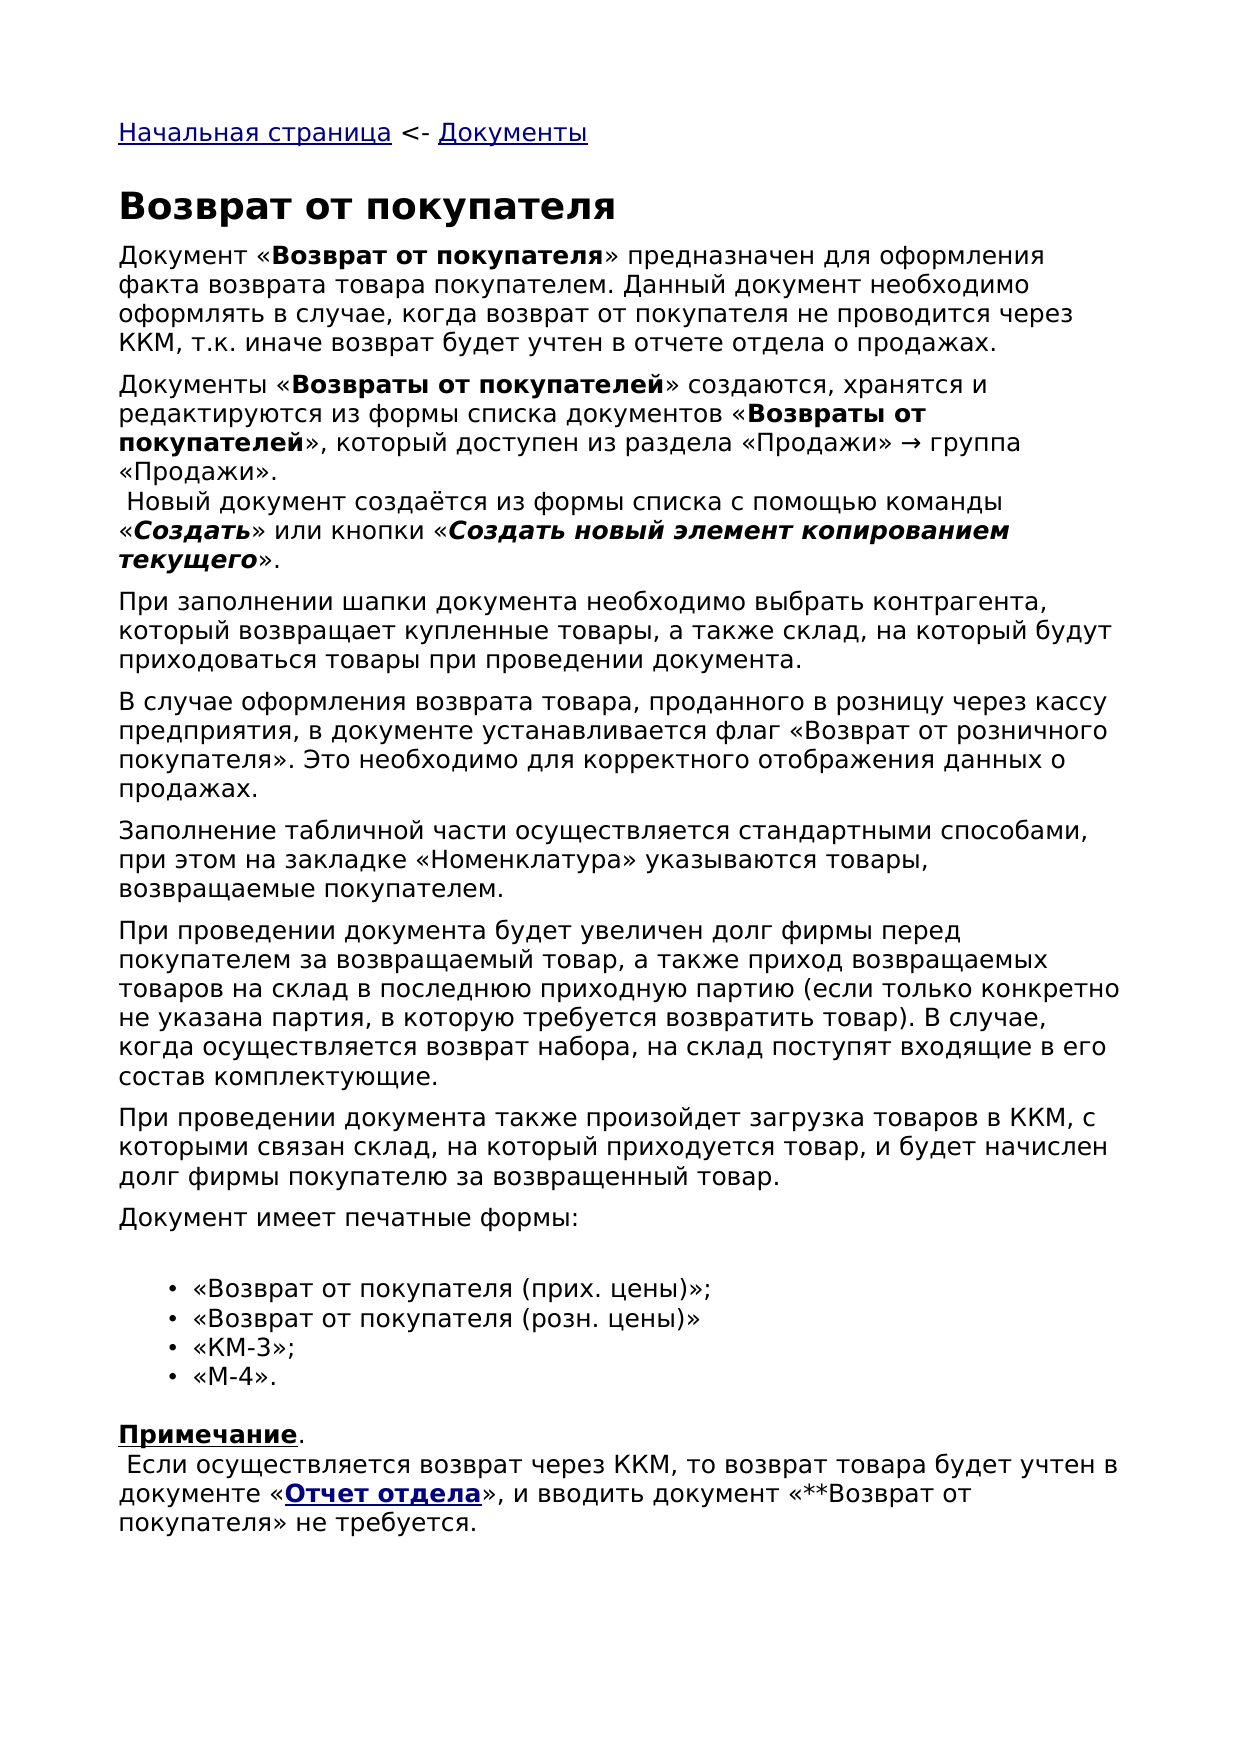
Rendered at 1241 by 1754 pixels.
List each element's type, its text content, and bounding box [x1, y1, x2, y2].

text Начальная страница <- Документы [118, 118, 1122, 147]
subtitle Возврат от покупателя [118, 185, 1122, 228]
text Примечание. Если осуществляется возврат через ККМ, то возврат товара будет учтен в документе «Отчет отдела», и вводить документ «**Возврат от покупателя» не требуется. [118, 1421, 1122, 1537]
text При заполнении шапки документа необходимо выбрать контрагента, который возвращает купленные товары, а также склад, на который будут приходоваться товары при проведении документа. [118, 587, 1122, 674]
list «М-4». [177, 1362, 1122, 1391]
text Документы «Возвраты от покупателей» создаются, хранятся и редактируются из формы списка документов «Возвраты от покупателей», который доступен из раздела «Продажи» → группа «Продажи». Новый документ создаётся из формы списка с помощью команды «Создать» или кнопки «Создать новый элемент копированием текущего». [118, 370, 1122, 574]
list «Возврат от покупателя (розн. цены)» [177, 1304, 1122, 1333]
text Заполнение табличной части осуществляется стандартными способами, при этом на закладке «Номенклатура» указываются товары, возвращаемые покупателем. [118, 816, 1122, 903]
text Документ «Возврат от покупателя» предназначен для оформления факта возврата товара покупателем. Данный документ необходимо оформлять в случае, когда возврат от покупателя не проводится через ККМ, т.к. иначе возврат будет учтен в отчете отдела о продажах. [118, 241, 1122, 358]
list «КМ-3»; [177, 1333, 1122, 1362]
text При проведении документа также произойдет загрузка товаров в ККМ, с которыми связан склад, на который приходуется товар, и будет начислен долг фирмы покупателю за возвращенный товар. [118, 1103, 1122, 1191]
text В случае оформления возврата товара, проданного в розницу через кассу предприятия, в документе устанавливается флаг «Возврат от розничного покупателя». Это необходимо для корректного отображения данных о продажах. [118, 687, 1122, 803]
text Документ имеет печатные формы: [118, 1203, 1122, 1233]
list «Возврат от покупателя (прих. цены)»; [177, 1274, 1122, 1304]
text При проведении документа будет увеличен долг фирмы перед покупателем за возвращаемый товар, а также приход возвращаемых товаров на склад в последнюю приходную партию (если только конкретно не указана партия, в которую требуется возвратить товар). В случае, когда осуществляется возврат набора, на склад поступят входящие в его состав комплектующие. [118, 916, 1122, 1091]
